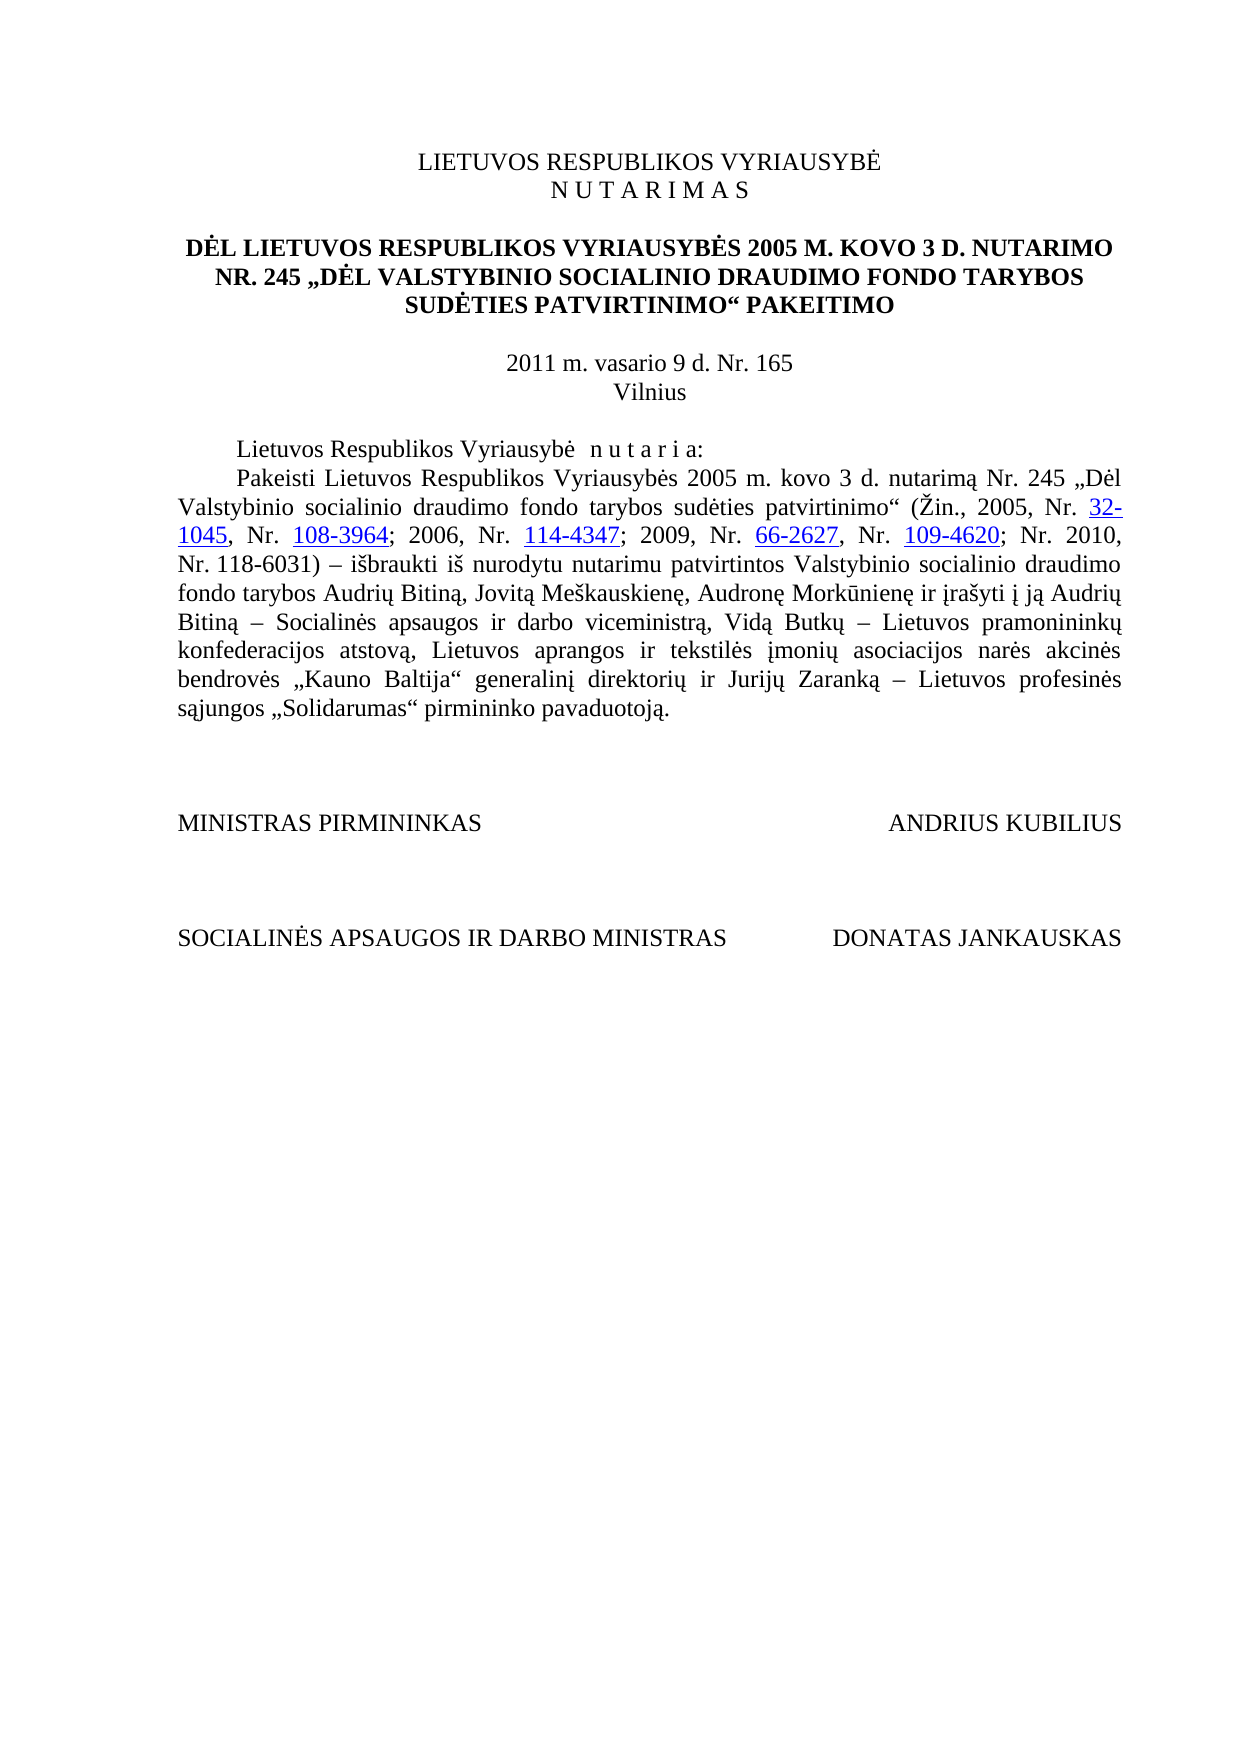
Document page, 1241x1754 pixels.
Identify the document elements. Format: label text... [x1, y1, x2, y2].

text MINISTRAS PIRMININKAS ANDRIUS KUBILIUS [177, 808, 1122, 837]
text Pakeisti Lietuvos Respublikos Vyriausybės 2005 m. kovo 3 d. nutarimą Nr. 245 „Dėl Valstybinio socialinio draudimo fondo tarybos sudėties patvirtinimo“ (Žin., 2005, Nr. 32-1045, Nr. 108-3964; 2006, Nr. 114-4347; 2009, Nr. 66-2627, Nr. 109-4620; Nr. 2010, Nr. 118-6031) – išbraukti iš nurodytu nutarimu patvirtintos Valstybinio socialinio draudimo fondo tarybos Audrių Bitiną, Jovitą Meškauskienę, Audronę Morkūnienę ir įrašyti į ją Audrių Bitiną – Socialinės apsaugos ir darbo viceministrą, Vidą Butkų – Lietuvos pramonininkų konfederacijos atstovą, Lietuvos aprangos ir tekstilės įmonių asociacijos narės akcinės bendrovės „Kauno Baltija“ generalinį direktorių ir Jurijų Zaranką – Lietuvos profesinės sąjungos „Solidarumas“ pirmininko pavaduotoją. [177, 463, 1122, 722]
text Vilnius [177, 377, 1122, 406]
text 2011 m. vasario 9 d. Nr. 165 [177, 348, 1122, 377]
text Lietuvos Respublikos Vyriausybė nutaria: [177, 434, 1122, 463]
text DĖL LIETUVOS RESPUBLIKOS VYRIAUSYBĖS 2005 M. KOVO 3 D. NUTARIMO NR. 245 „DĖL VALSTYBINIO SOCIALINIO DRAUDIMO FONDO TARYBOS SUDĖTIES PATVIRTINIMO“ PAKEITIMO [177, 233, 1122, 319]
text NUTARIMAS [177, 176, 1122, 204]
text SOCIALINĖS APSAUGOS IR DARBO MINISTRAS DONATAS JANKAUSKAS [177, 923, 1122, 952]
text Lietuvos Respublikos Vyriausybė [177, 147, 1122, 176]
